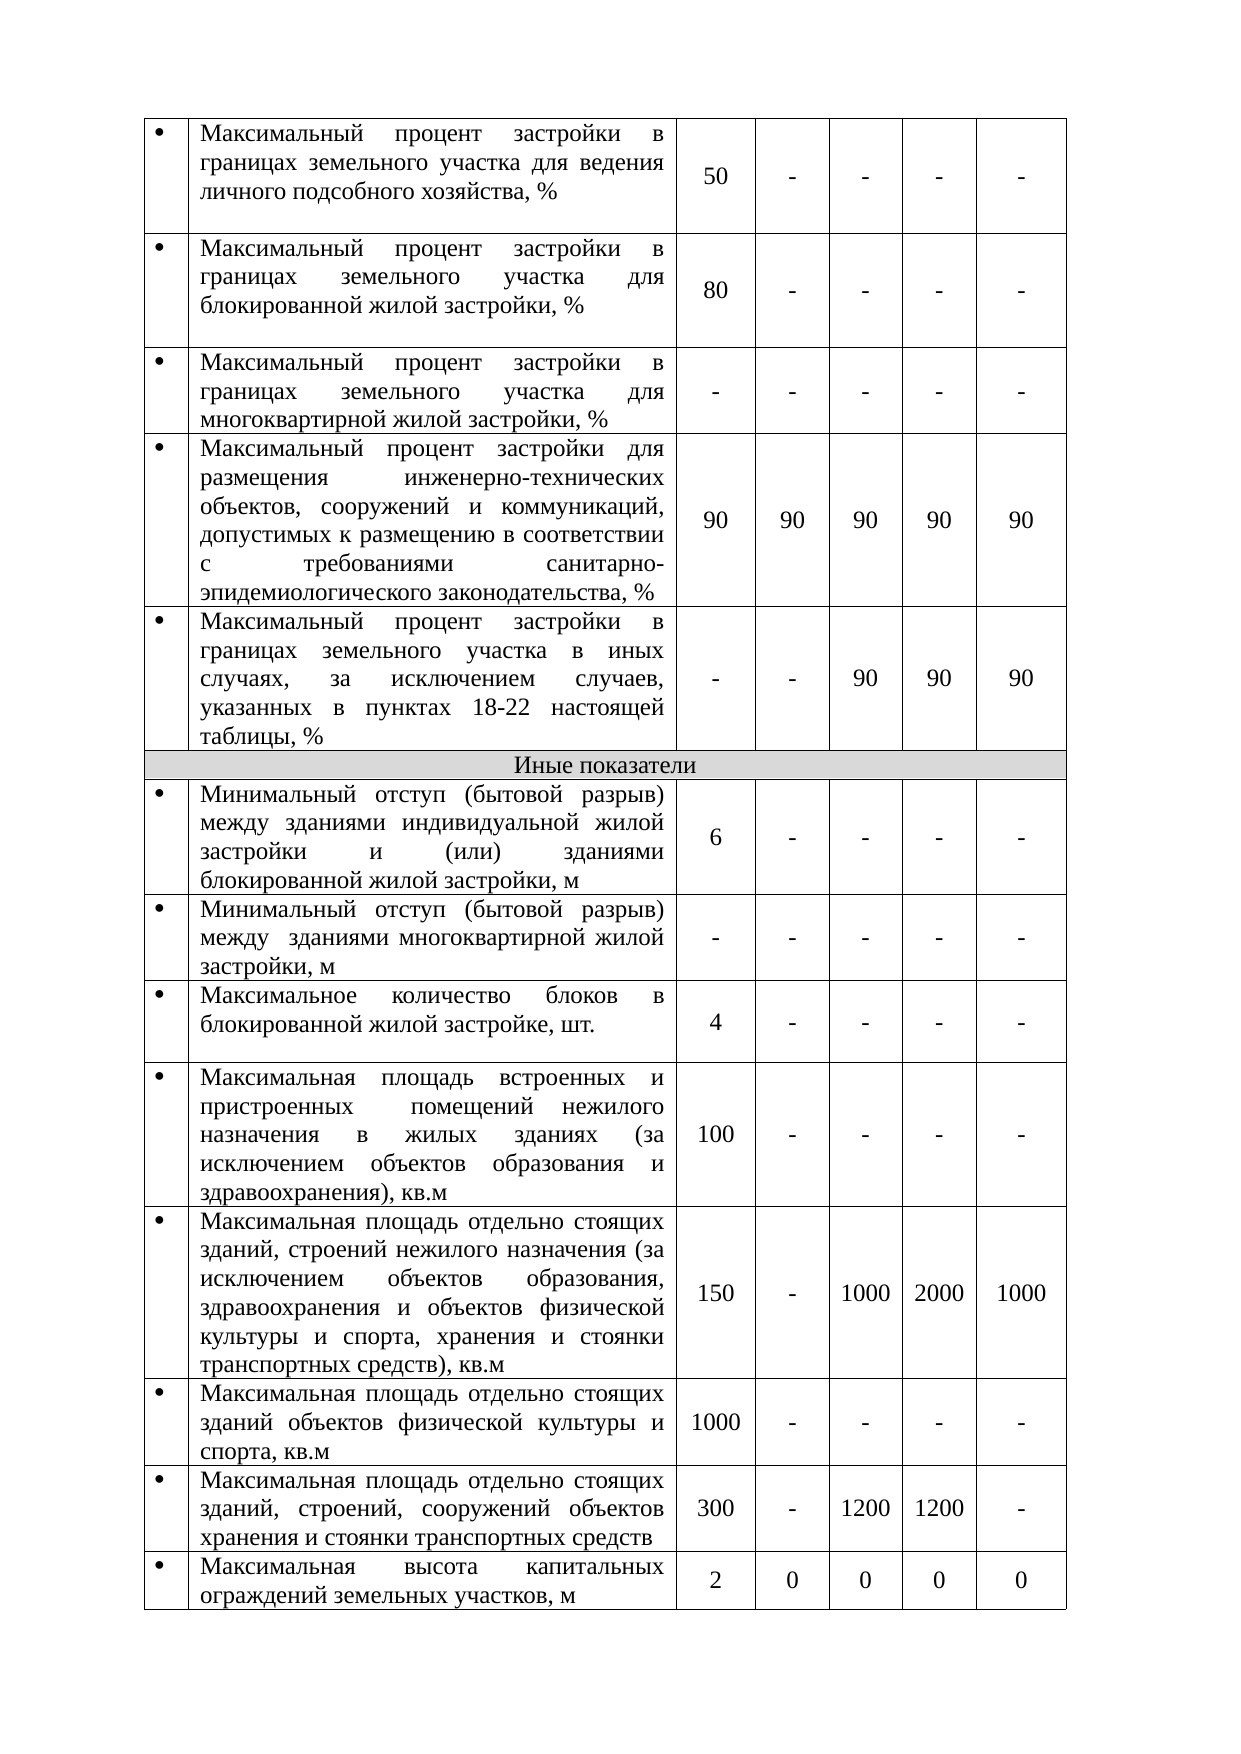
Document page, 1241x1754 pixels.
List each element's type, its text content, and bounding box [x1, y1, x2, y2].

table_cell 90 [830, 607, 902, 750]
table_cell 0 [830, 1552, 902, 1609]
table_cell - [903, 981, 976, 1062]
table_cell - [756, 1379, 829, 1465]
table_cell 150 [677, 1207, 755, 1378]
table_cell - [977, 1379, 1066, 1465]
table_cell 90 [977, 607, 1066, 750]
table_cell Максимальное количество блоков в блокированной жилой застройке, шт. [189, 981, 676, 1062]
table_cell 90 [903, 434, 976, 606]
table_cell Минимальный отступ (бытовой разрыв) между зданиями многоквартирной жилой застройки, м [189, 895, 676, 980]
table_cell - [903, 780, 976, 894]
table_cell 1200 [903, 1466, 976, 1551]
table_cell - [977, 780, 1066, 894]
table_cell Максимальная площадь отдельно стоящих зданий, строений, сооружений объектов хранения и стоянки транспортных средств [189, 1466, 676, 1551]
table_cell - [977, 1466, 1066, 1551]
table_cell 90 [977, 434, 1066, 606]
table_cell [145, 895, 188, 980]
table_cell Максимальный процент застройки в границах земельного участка для блокированной жилой застройки, % [189, 234, 676, 347]
table_cell 100 [677, 1063, 755, 1206]
table_cell 80 [677, 234, 755, 347]
table_cell [145, 780, 188, 894]
table_cell - [756, 981, 829, 1062]
table_cell Максимальный процент застройки в границах земельного участка в иных случаях, за исключением случаев, указанных в пунктах 18-22 настоящей таблицы, % [189, 607, 676, 750]
table_cell - [830, 780, 902, 894]
table_cell [145, 348, 188, 433]
table_cell 1000 [830, 1207, 902, 1378]
table_cell 90 [756, 434, 829, 606]
table_cell 0 [977, 1552, 1066, 1609]
table_cell Максимальная высота капитальных ограждений земельных участков, м [189, 1552, 676, 1609]
table_cell - [977, 348, 1066, 433]
table_cell 90 [903, 607, 976, 750]
table_cell 4 [677, 981, 755, 1062]
table_cell Максимальная площадь отдельно стоящих зданий объектов физической культуры и спорта, кв.м [189, 1379, 676, 1465]
table_cell 1000 [677, 1379, 755, 1465]
table_cell - [903, 1379, 976, 1465]
table_cell - [677, 348, 755, 433]
table_cell - [977, 234, 1066, 347]
table_cell - [977, 119, 1066, 232]
table_cell - [756, 348, 829, 433]
table_cell [145, 1207, 188, 1378]
table_cell - [830, 234, 902, 347]
table_cell 2000 [903, 1207, 976, 1378]
table_cell 0 [756, 1552, 829, 1609]
table_cell Максимальная площадь отдельно стоящих зданий, строений нежилого назначения (за исключением объектов образования, здравоохранения и объектов физической культуры и спорта, хранения и стоянки транспортных средств), кв.м [189, 1207, 676, 1378]
table_cell - [756, 607, 829, 750]
table_cell - [903, 1063, 976, 1206]
table_cell - [830, 895, 902, 980]
table_cell Минимальный отступ (бытовой разрыв) между зданиями индивидуальной жилой застройки и (или) зданиями блокированной жилой застройки, м [189, 780, 676, 894]
table_cell - [903, 895, 976, 980]
table_cell - [830, 348, 902, 433]
table_cell - [903, 234, 976, 347]
table_cell 300 [677, 1466, 755, 1551]
table_cell - [903, 119, 976, 232]
table_cell 6 [677, 780, 755, 894]
table_cell - [830, 119, 902, 232]
table_cell 50 [677, 119, 755, 232]
table_cell - [756, 119, 829, 232]
table_cell Максимальный процент застройки в границах земельного участка для ведения личного подсобного хозяйства, % [189, 119, 676, 232]
table_cell [145, 1063, 188, 1206]
table_cell - [977, 895, 1066, 980]
table_cell - [756, 234, 829, 347]
table_cell - [756, 895, 829, 980]
table_cell Иные показатели [145, 751, 1066, 778]
table_cell - [977, 1063, 1066, 1206]
table_cell 90 [677, 434, 755, 606]
table_cell 90 [830, 434, 902, 606]
table_cell 0 [903, 1552, 976, 1609]
table_cell Максимальный процент застройки в границах земельного участка для многоквартирной жилой застройки, % [189, 348, 676, 433]
table_cell - [977, 981, 1066, 1062]
table_cell [145, 1379, 188, 1465]
table_cell [145, 1466, 188, 1551]
table_cell [145, 119, 188, 232]
table_cell - [756, 1207, 829, 1378]
table_cell - [677, 607, 755, 750]
table_cell 1000 [977, 1207, 1066, 1378]
table_cell Максимальный процент застройки для размещения инженерно-технических объектов, сооружений и коммуникаций, допустимых к размещению в соответствии с требованиями санитарно-эпидемиологического законодательства, % [189, 434, 676, 606]
table_cell [145, 1552, 188, 1609]
table_cell - [756, 780, 829, 894]
table_cell [145, 981, 188, 1062]
table_cell [145, 434, 188, 606]
table_cell - [830, 1379, 902, 1465]
table_cell 2 [677, 1552, 755, 1609]
table_cell - [677, 895, 755, 980]
table_cell - [830, 981, 902, 1062]
table_cell - [756, 1466, 829, 1551]
table_cell - [830, 1063, 902, 1206]
table_cell - [756, 1063, 829, 1206]
table_cell 1200 [830, 1466, 902, 1551]
table_cell Максимальная площадь встроенных и пристроенных помещений нежилого назначения в жилых зданиях (за исключением объектов образования и здравоохранения), кв.м [189, 1063, 676, 1206]
table_cell [145, 234, 188, 347]
table_cell - [903, 348, 976, 433]
table_cell [145, 607, 188, 750]
